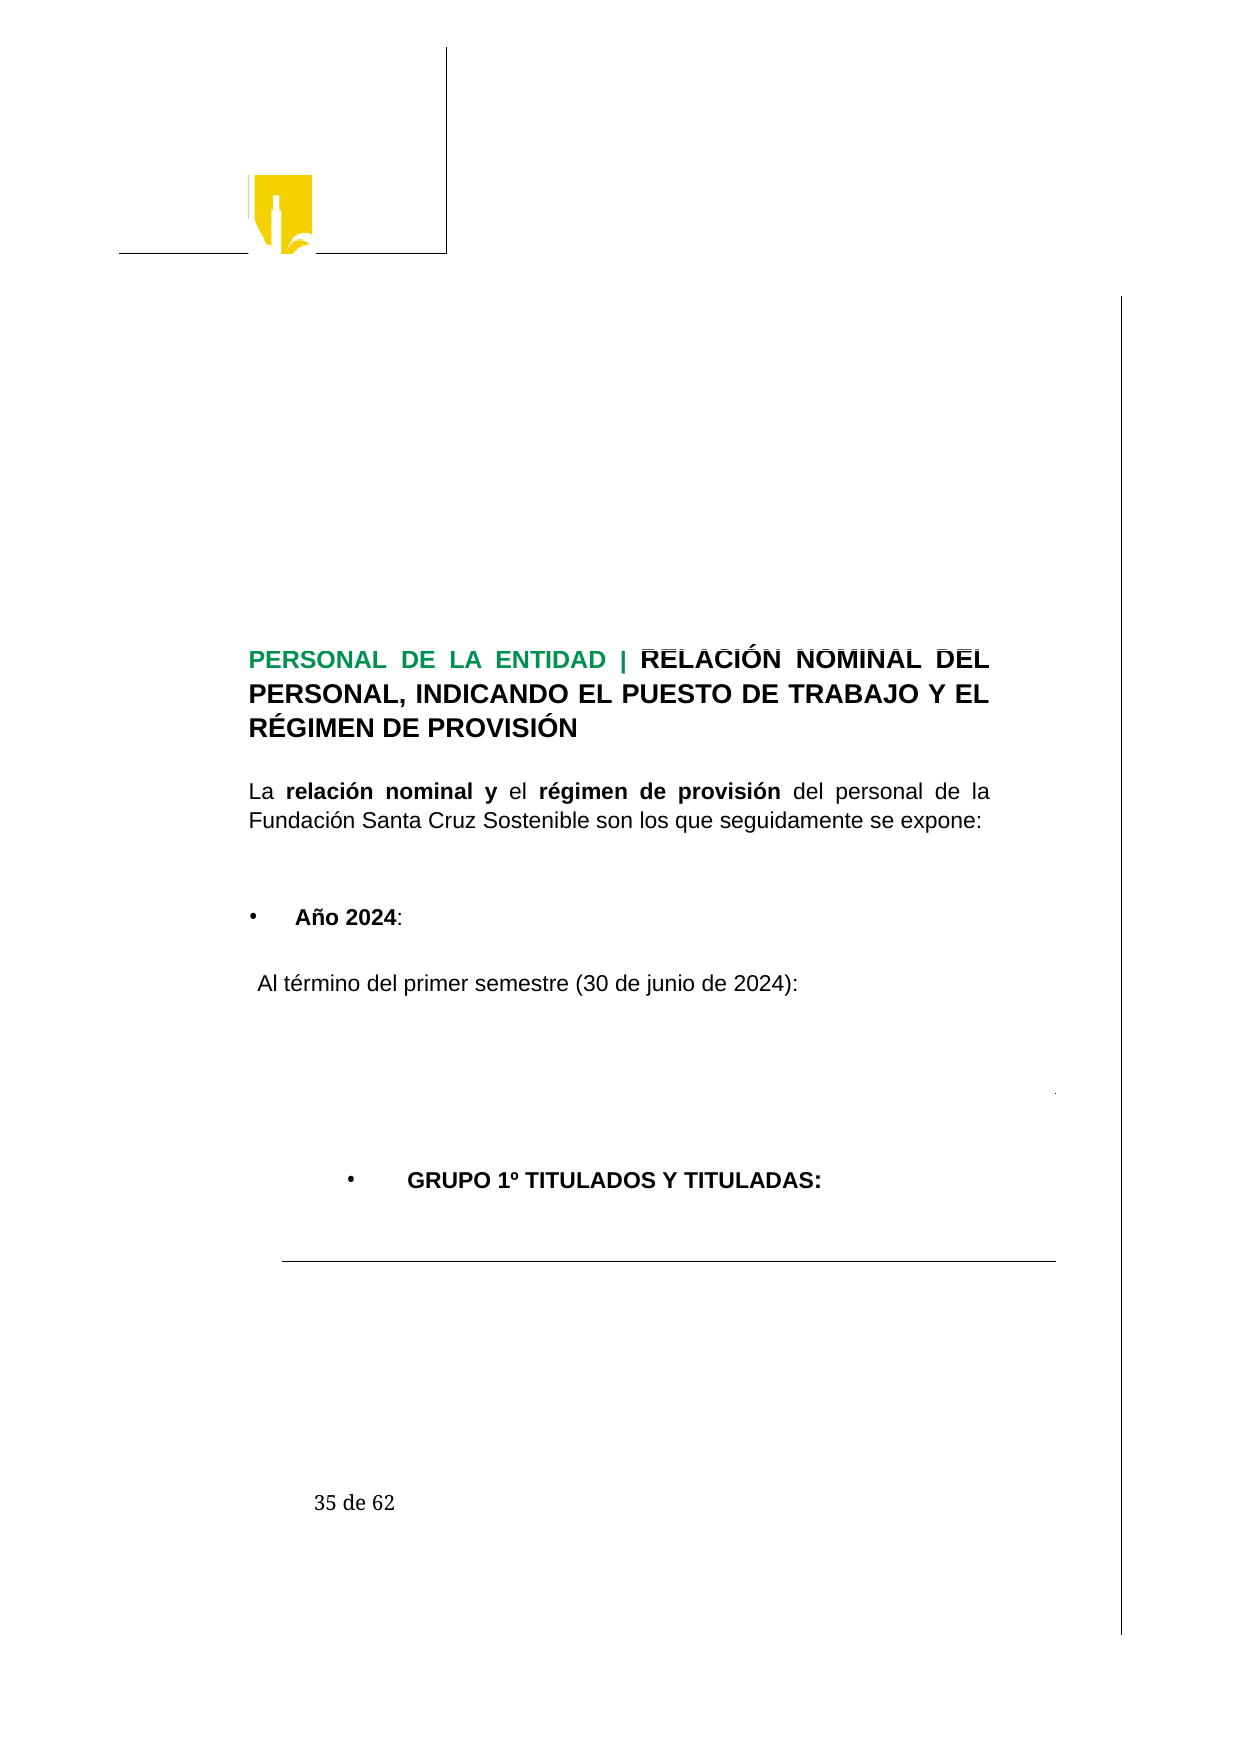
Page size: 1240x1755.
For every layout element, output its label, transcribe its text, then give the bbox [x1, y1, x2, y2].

text Al término del primer semestre (30 de junio de 2024): [184, 903, 1055, 997]
list Grupo 1º Titulados y Tituladas: [282, 1098, 1055, 1260]
text La relación nominal y el régimen de provisión del personal de la Fundación Santa Cruz Sostenible son los que seguidamente se expone: [184, 713, 1055, 833]
text PERSONAL DE LA ENTIDAD | RELACIÓN NOMINAL DEL PERSONAL, INDICANDO EL PUESTO DE TRABAJO Y EL RÉGIMEN DE PROVISIÓN [184, 651, 1055, 713]
text PERSONAL DE LA ENTIDAD | RELACIÓN NOMINAL DEL PERSONAL, INDICANDO EL PUESTO DE TRABAJO Y EL RÉGIMEN DE PROVISIÓN [184, 579, 1055, 650]
text PERSONAL DE LA ENTIDAD | RELACIÓN NOMINAL DEL PERSONAL, INDICANDO EL PUESTO DE TRABAJO Y EL RÉGIMEN DE PROVISIÓN [249, 579, 989, 584]
list Año 2024: [184, 834, 1055, 903]
